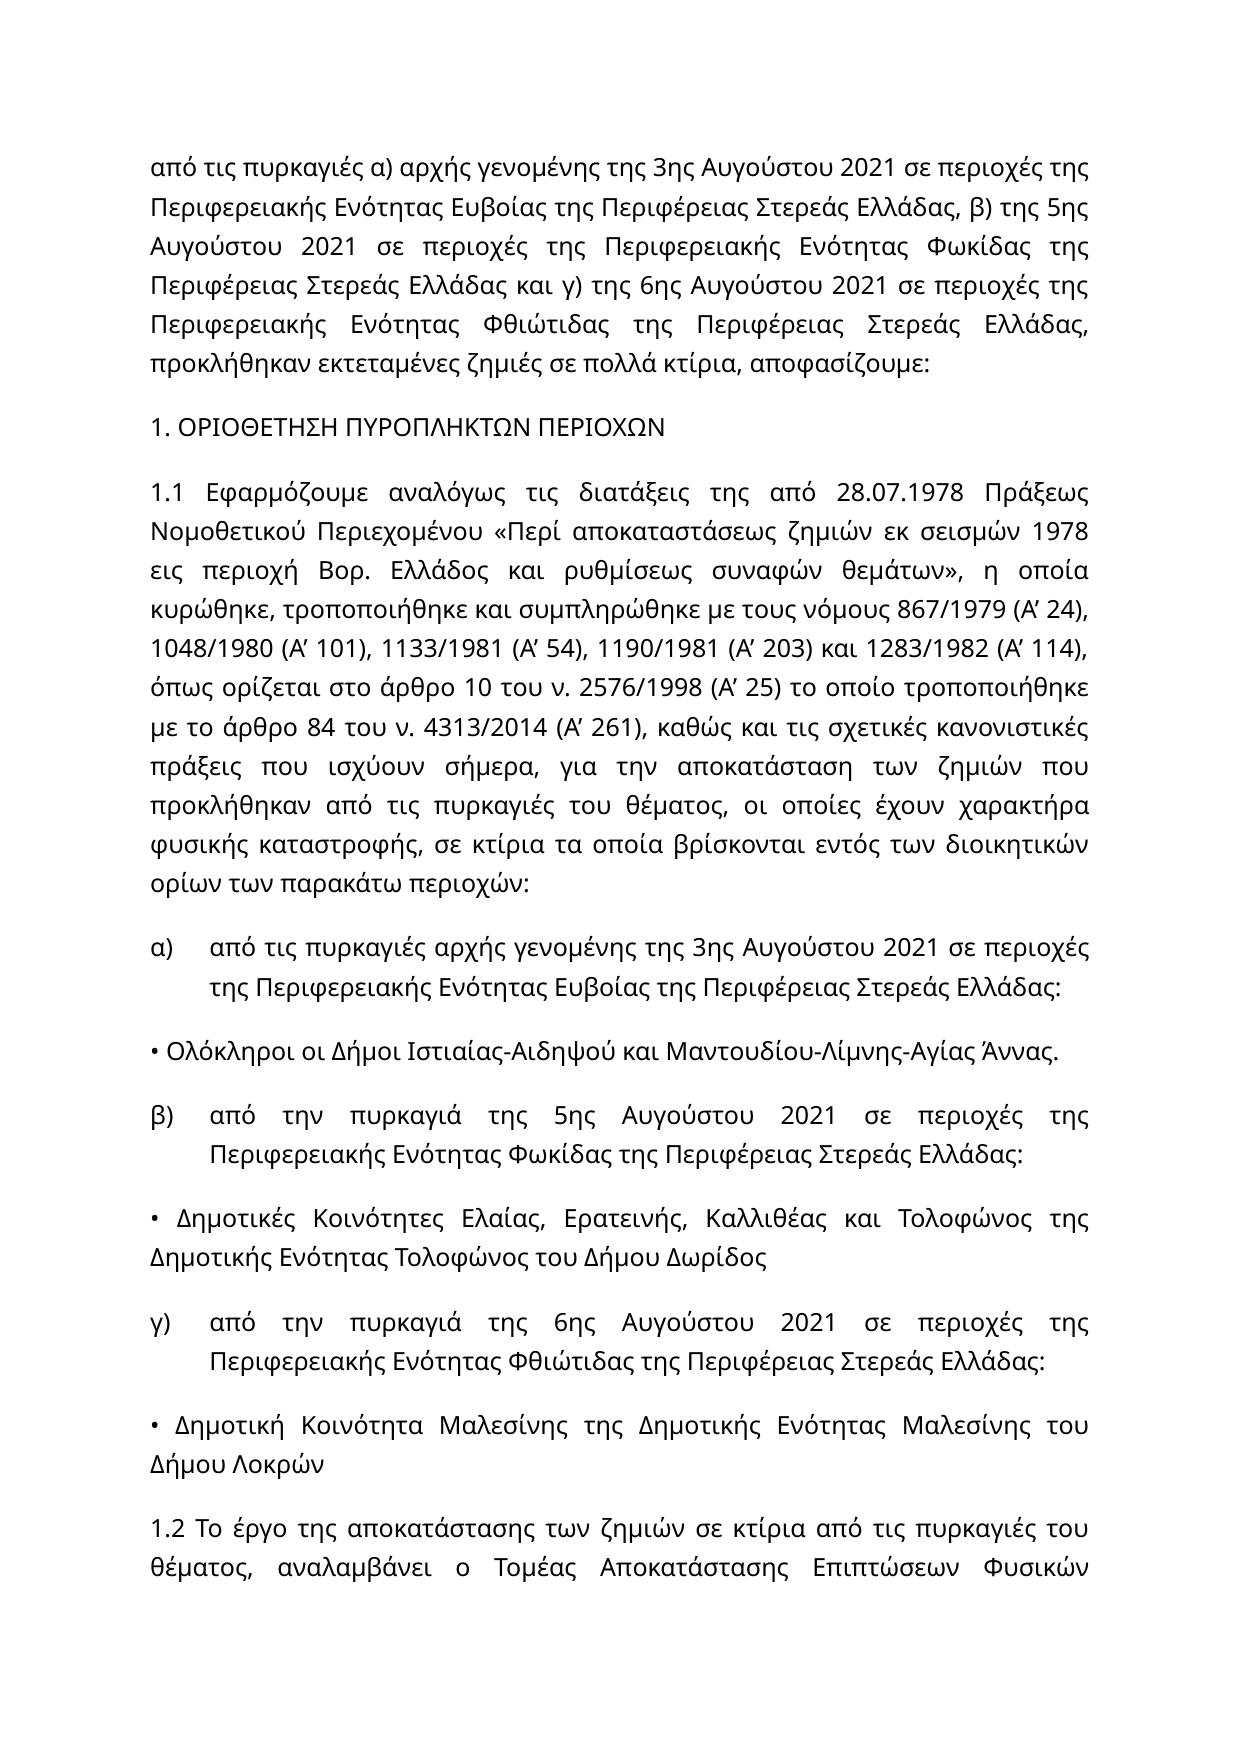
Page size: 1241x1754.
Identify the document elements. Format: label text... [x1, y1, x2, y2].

list α) από τις πυρκαγιές αρχής γενομένης της 3ης Αυγούστου 2021 σε περιοχές της Περιφερειακής Ενότητας Ευβοίας της Περιφέρειας Στερεάς Ελλάδας: [150, 930, 1090, 1003]
list β) από την πυρκαγιά της 5ης Αυγούστου 2021 σε περιοχές της Περιφερειακής Ενότητας Φωκίδας της Περιφέρειας Στερεάς Ελλάδας: [150, 1097, 1090, 1171]
text 1.2 Το έργο της αποκατάστασης των ζημιών σε κτίρια από τις πυρκαγιές του θέματος, αναλαμβάνει ο Τομέας Αποκατάστασης Επιπτώσεων Φυσικών [150, 1511, 1090, 1584]
text 1. ΟΡΙΟΘΕΤΗΣΗ ΠΥΡΟΠΛΗΚΤΩΝ ΠΕΡΙΟΧΩΝ [150, 410, 1090, 444]
text • Δημοτικές Κοινότητες Ελαίας, Ερατεινής, Καλλιθέας και Τολοφώνος της Δημοτικής Ενότητας Τολοφώνος του Δήμου Δωρίδος [150, 1201, 1090, 1274]
text από τις πυρκαγιές α) αρχής γενομένης της 3ης Αυγούστου 2021 σε περιοχές της Περιφερειακής Ενότητας Ευβοίας της Περιφέρειας Στερεάς Ελλάδας, β) της 5ης Αυγούστου 2021 σε περιοχές της Περιφερειακής Ενότητας Φωκίδας της Περιφέρειας Στερεάς Ελλάδας και γ) της 6ης Αυγούστου 2021 σε περιοχές της Περιφερειακής Ενότητας Φθιώτιδας της Περιφέρειας Στερεάς Ελλάδας, προκλήθηκαν εκτεταμένες ζημιές σε πολλά κτίρια, αποφασίζουμε: [150, 150, 1090, 380]
text • Δημοτική Κοινότητα Μαλεσίνης της Δημοτικής Ενότητας Μαλεσίνης του Δήμου Λοκρών [150, 1407, 1090, 1481]
text 1.1 Εφαρμόζουμε αναλόγως τις διατάξεις της από 28.07.1978 Πράξεως Νομοθετικού Περιεχομένου «Περί αποκαταστάσεως ζημιών εκ σεισμών 1978 εις περιοχή Βορ. Ελλάδος και ρυθμίσεως συναφών θεμάτων», η οποία κυρώθηκε, τροποποιήθηκε και συμπληρώθηκε με τους νόμους 867/1979 (Α’ 24), 1048/1980 (Α’ 101), 1133/1981 (Α’ 54), 1190/1981 (Α’ 203) και 1283/1982 (Α’ 114), όπως ορίζεται στο άρθρο 10 του ν. 2576/1998 (Α’ 25) το οποίο τροποποιήθηκε με το άρθρο 84 του ν. 4313/2014 (Α’ 261), καθώς και τις σχετικές κανονιστικές πράξεις που ισχύουν σήμερα, για την αποκατάσταση των ζημιών που προκλήθηκαν από τις πυρκαγιές του θέματος, οι οποίες έχουν χαρακτήρα φυσικής καταστροφής, σε κτίρια τα οποία βρίσκονται εντός των διοικητικών ορίων των παρακάτω περιοχών: [150, 474, 1090, 900]
text • Ολόκληροι οι Δήμοι Ιστιαίας-Αιδηψού και Μαντουδίου-Λίμνης-Αγίας Άννας. [150, 1033, 1090, 1067]
list γ) από την πυρκαγιά της 6ης Αυγούστου 2021 σε περιοχές της Περιφερειακής Ενότητας Φθιώτιδας της Περιφέρειας Στερεάς Ελλάδας: [150, 1304, 1090, 1377]
